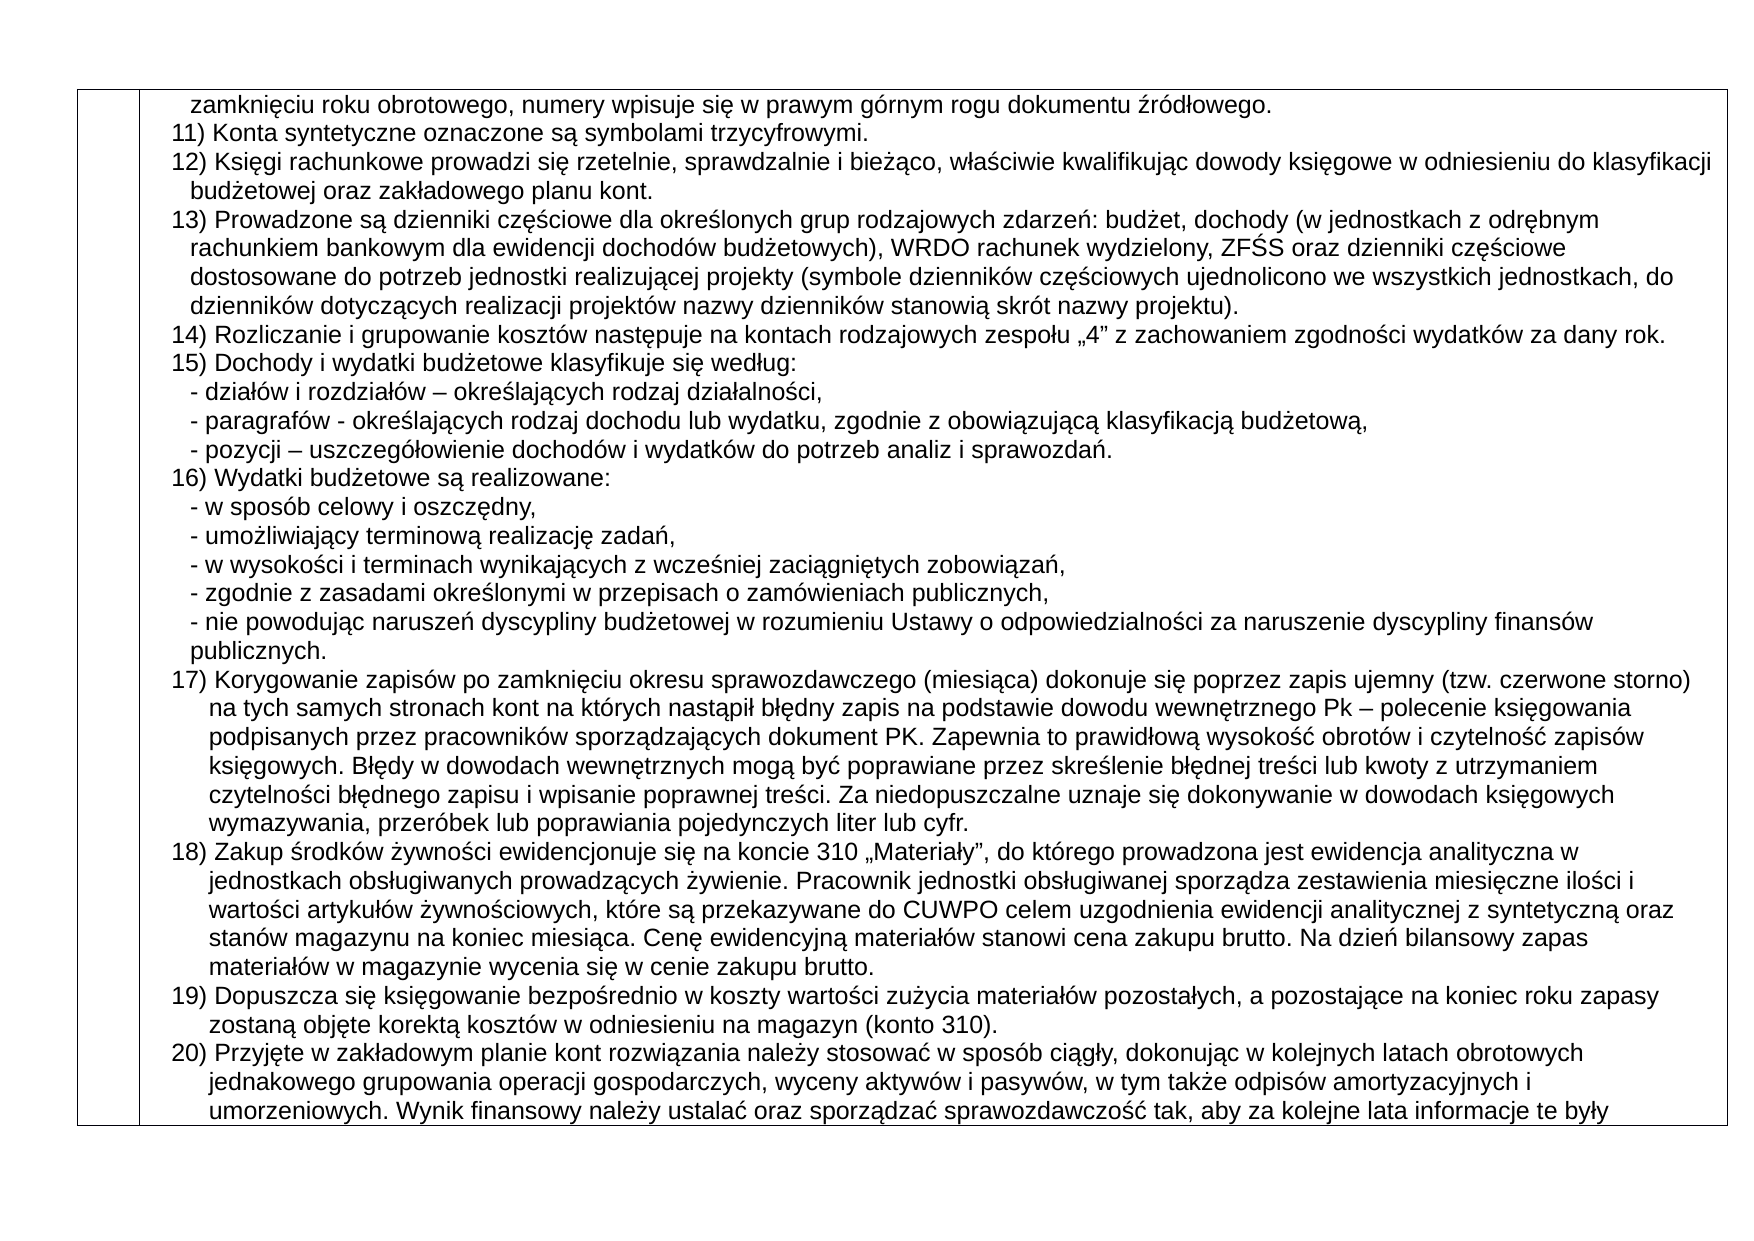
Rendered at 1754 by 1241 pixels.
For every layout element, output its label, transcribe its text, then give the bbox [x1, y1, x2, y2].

table_cell zamknięciu roku obrotowego, numery wpisuje się w prawym górnym rogu dokumentu źródłowego. 11) Konta syntetyczne oznaczone są symbolami trzycyfrowymi. 12) Księgi rachunkowe prowadzi się rzetelnie, sprawdzalnie i bieżąco, właściwie kwalifikując dowody księgowe w odniesieniu do klasyfikacji budżetowej oraz zakładowego planu kont. 13) Prowadzone są dzienniki częściowe dla określonych grup rodzajowych zdarzeń: budżet, dochody (w jednostkach z odrębnym rachunkiem bankowym dla ewidencji dochodów budżetowych), WRDO rachunek wydzielony, ZFŚS oraz dzienniki częściowe dostosowane do potrzeb jednostki realizującej projekty (symbole dzienników częściowych ujednolicono we wszystkich jednostkach, do dzienników dotyczących realizacji projektów nazwy dzienników stanowią skrót nazwy projektu). 14) Rozliczanie i grupowanie kosztów następuje na kontach rodzajowych zespołu „4” z zachowaniem zgodności wydatków za dany rok. 15) Dochody i wydatki budżetowe klasyfikuje się według: - działów i rozdziałów – określających rodzaj działalności, - paragrafów - określających rodzaj dochodu lub wydatku, zgodnie z obowiązującą klasyfikacją budżetową, - pozycji – uszczegółowienie dochodów i wydatków do potrzeb analiz i sprawozdań. 16) Wydatki budżetowe są realizowane: - w sposób celowy i oszczędny, - umożliwiający terminową realizację zadań, - w wysokości i terminach wynikających z wcześniej zaciągniętych zobowiązań, - zgodnie z zasadami określonymi w przepisach o zamówieniach publicznych, - nie powodując naruszeń dyscypliny budżetowej w rozumieniu Ustawy o odpowiedzialności za naruszenie dyscypliny finansów publicznych. 17) Korygowanie zapisów po zamknięciu okresu sprawozdawczego (miesiąca) dokonuje się poprzez zapis ujemny (tzw. czerwone storno) na tych samych stronach kont na których nastąpił błędny zapis na podstawie dowodu wewnętrznego Pk – polecenie księgowania podpisanych przez pracowników sporządzających dokument PK. Zapewnia to prawidłową wysokość obrotów i czytelność zapisów księgowych. Błędy w dowodach wewnętrznych mogą być poprawiane przez skreślenie błędnej treści lub kwoty z utrzymaniem czytelności błędnego zapisu i wpisanie poprawnej treści. Za niedopuszczalne uznaje się dokonywanie w dowodach księgowych wymazywania, przeróbek lub poprawiania pojedynczych liter lub cyfr. 18) Zakup środków żywności ewidencjonuje się na koncie 310 „Materiały”, do którego prowadzona jest ewidencja analityczna w jednostkach obsługiwanych prowadzących żywienie. Pracownik jednostki obsługiwanej sporządza zestawienia miesięczne ilości i wartości artykułów żywnościowych, które są przekazywane do CUWPO celem uzgodnienia ewidencji analitycznej z syntetyczną oraz stanów magazynu na koniec miesiąca. Cenę ewidencyjną materiałów stanowi cena zakupu brutto. Na dzień bilansowy zapas materiałów w magazynie wycenia się w cenie zakupu brutto. 19) Dopuszcza się księgowanie bezpośrednio w koszty wartości zużycia materiałów pozostałych, a pozostające na koniec roku zapasy zostaną objęte korektą kosztów w odniesieniu na magazyn (konto 310). 20) Przyjęte w zakładowym planie kont rozwiązania należy stosować w sposób ciągły, dokonując w kolejnych latach obrotowych jednakowego grupowania operacji gospodarczych, wyceny aktywów i pasywów, w tym także odpisów amortyzacyjnych i umorzeniowych. Wynik finansowy należy ustalać oraz sporządzać sprawozdawczość tak, aby za kolejne lata informacje te były [140, 90, 1727, 1125]
table_cell [78, 90, 139, 1125]
